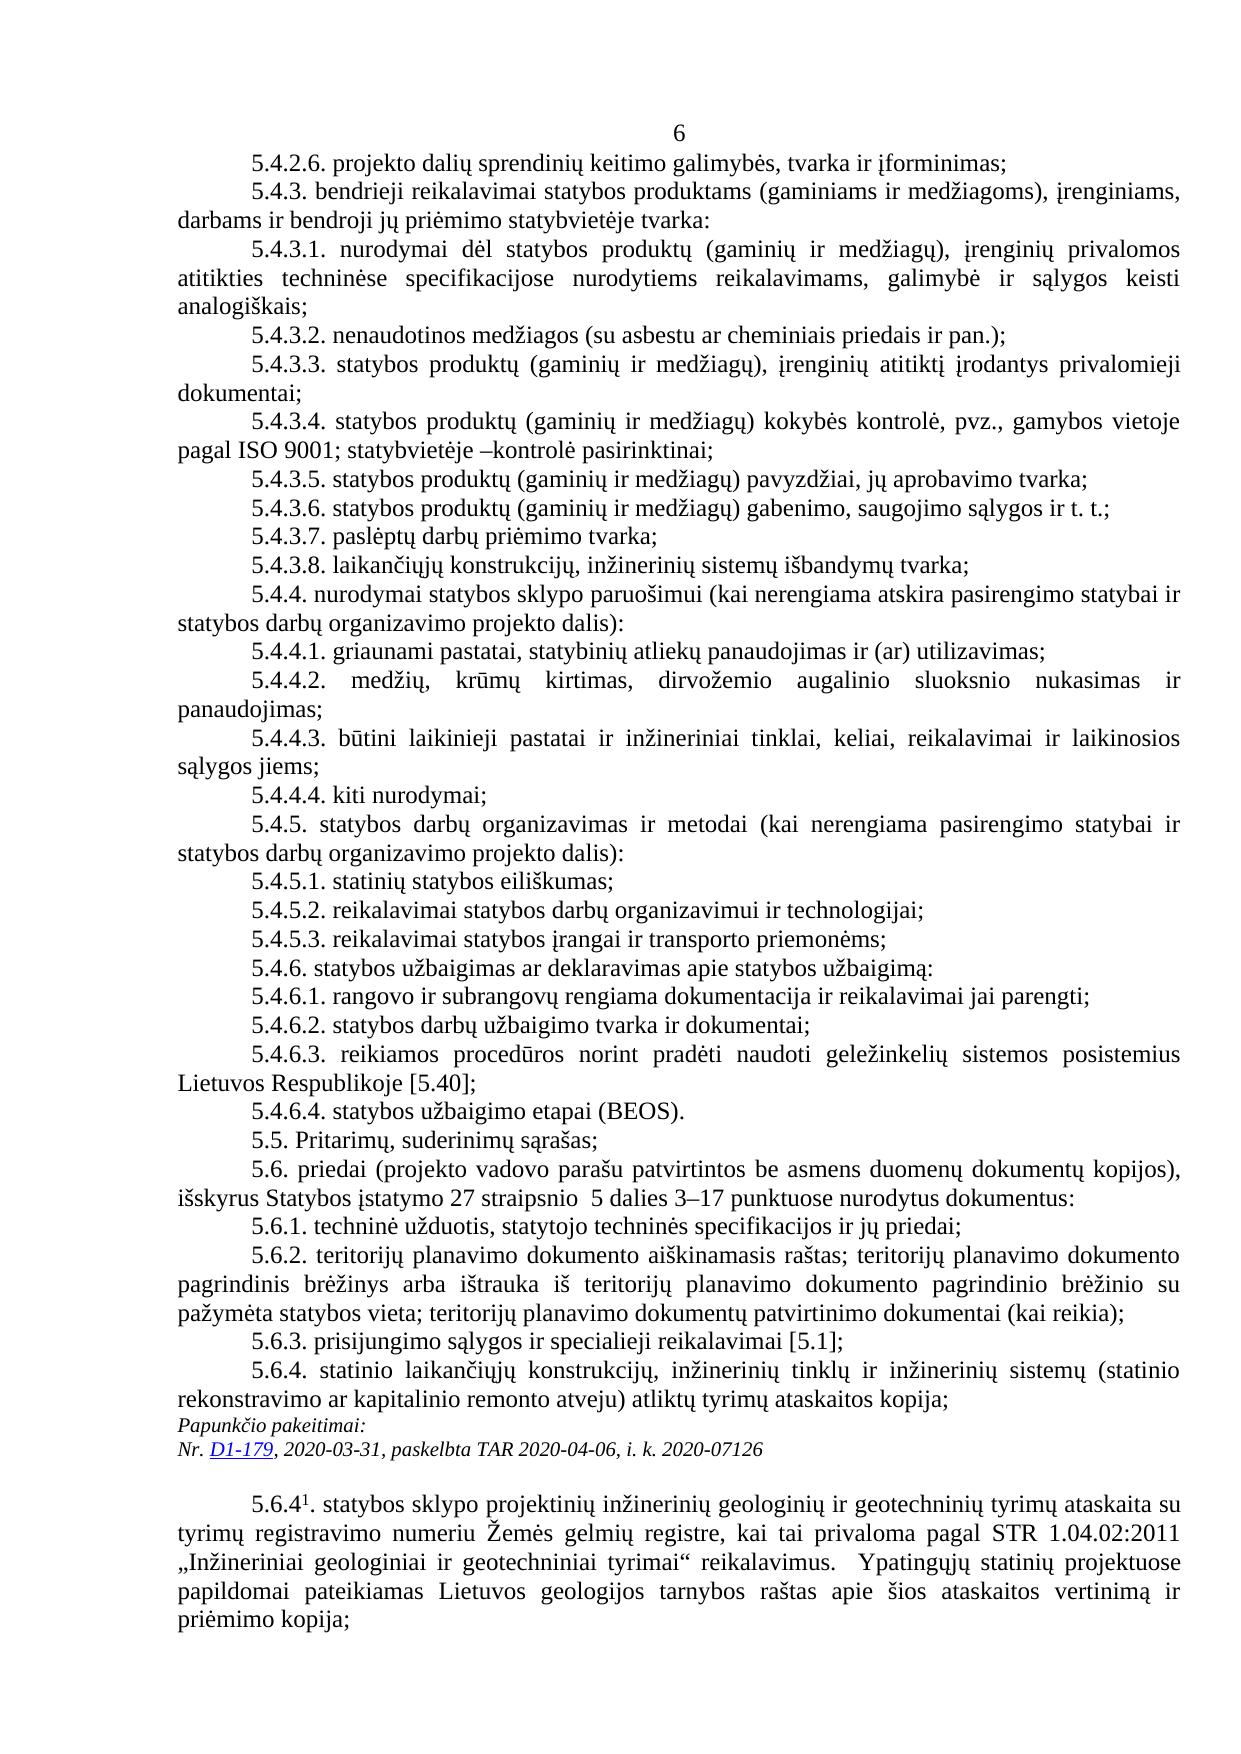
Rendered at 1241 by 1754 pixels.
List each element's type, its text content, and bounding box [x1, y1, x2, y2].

text 5.4.6.4. statybos užbaigimo etapai (BEOS). [177, 1096, 1181, 1125]
text 5.4.6.1. rangovo ir subrangovų rengiama dokumentacija ir reikalavimai jai parengti; [177, 981, 1181, 1010]
text 5.4.3.7. paslėptų darbų priėmimo tvarka; [177, 521, 1181, 550]
text Papunkčio pakeitimai: [177, 1413, 1181, 1437]
text 5.4.6.2. statybos darbų užbaigimo tvarka ir dokumentai; [177, 1010, 1181, 1039]
text 5.4.4.1. griaunami pastatai, statybinių atliekų panaudojimas ir (ar) utilizavimas; [177, 636, 1181, 665]
text Nr. D1-179, 2020-03-31, paskelbta TAR 2020-04-06, i. k. 2020-07126 [177, 1437, 1181, 1461]
text 5.4.3.5. statybos produktų (gaminių ir medžiagų) pavyzdžiai, jų aprobavimo tvarka; [177, 464, 1181, 493]
text 5.4.5. statybos darbų organizavimas ir metodai (kai nerengiama pasirengimo statybai ir statybos darbų organizavimo projekto dalis): [177, 809, 1181, 866]
text 5.4.3.8. laikančiųjų konstrukcijų, inžinerinių sistemų išbandymų tvarka; [177, 550, 1181, 579]
text 5.6.2. teritorijų planavimo dokumento aiškinamasis raštas; teritorijų planavimo dokumento pagrindinis brėžinys arba ištrauka iš teritorijų planavimo dokumento pagrindinio brėžinio su pažymėta statybos vieta; teritorijų planavimo dokumentų patvirtinimo dokumentai (kai reikia); [177, 1240, 1181, 1326]
text 5.6. priedai (projekto vadovo parašu patvirtintos be asmens duomenų dokumentų kopijos), išskyrus Statybos įstatymo 27 straipsnio 5 dalies 3–17 punktuose nurodytus dokumentus: [177, 1154, 1181, 1211]
text 5.5. Pritarimų, suderinimų sąrašas; [177, 1125, 1181, 1154]
text 5.4.6. statybos užbaigimas ar deklaravimas apie statybos užbaigimą: [177, 953, 1181, 981]
text 5.6.41. statybos sklypo projektinių inžinerinių geologinių ir geotechninių tyrimų ataskaita su tyrimų registravimo numeriu Žemės gelmių registre, kai tai privaloma pagal STR 1.04.02:2011 „Inžineriniai geologiniai ir geotechniniai tyrimai“ reikalavimus. Ypatingųjų statinių projektuose papildomai pateikiamas Lietuvos geologijos tarnybos raštas apie šios ataskaitos vertinimą ir priėmimo kopija; [177, 1489, 1181, 1633]
text 5.6.3. prisijungimo sąlygos ir specialieji reikalavimai [5.1]; [177, 1326, 1181, 1355]
text 5.4.5.2. reikalavimai statybos darbų organizavimui ir technologijai; [177, 895, 1181, 924]
text 5.4.3.6. statybos produktų (gaminių ir medžiagų) gabenimo, saugojimo sąlygos ir t. t.; [177, 493, 1181, 521]
text 5.4.4.2. medžių, krūmų kirtimas, dirvožemio augalinio sluoksnio nukasimas ir panaudojimas; [177, 665, 1181, 723]
text 5.4.3.3. statybos produktų (gaminių ir medžiagų), įrenginių atitiktį įrodantys privalomieji dokumentai; [177, 349, 1181, 406]
text 5.4.3. bendrieji reikalavimai statybos produktams (gaminiams ir medžiagoms), įrenginiams, darbams ir bendroji jų priėmimo statybvietėje tvarka: [177, 176, 1181, 234]
text 5.4.3.2. nenaudotinos medžiagos (su asbestu ar cheminiais priedais ir pan.); [177, 320, 1181, 349]
text 5.6.4. statinio laikančiųjų konstrukcijų, inžinerinių tinklų ir inžinerinių sistemų (statinio rekonstravimo ar kapitalinio remonto atveju) atliktų tyrimų ataskaitos kopija; [177, 1355, 1181, 1413]
text 5.4.5.1. statinių statybos eiliškumas; [177, 866, 1181, 895]
text 5.4.3.4. statybos produktų (gaminių ir medžiagų) kokybės kontrolė, pvz., gamybos vietoje pagal ISO 9001; statybvietėje –kontrolė pasirinktinai; [177, 406, 1181, 464]
text 5.4.2.6. projekto dalių sprendinių keitimo galimybės, tvarka ir įforminimas; [177, 148, 1181, 176]
text 5.4.4.4. kiti nurodymai; [177, 780, 1181, 809]
text 5.4.4.3. būtini laikinieji pastatai ir inžineriniai tinklai, keliai, reikalavimai ir laikinosios sąlygos jiems; [177, 723, 1181, 780]
text 5.4.4. nurodymai statybos sklypo paruošimui (kai nerengiama atskira pasirengimo statybai ir statybos darbų organizavimo projekto dalis): [177, 579, 1181, 636]
text 5.4.6.3. reikiamos procedūros norint pradėti naudoti geležinkelių sistemos posistemius Lietuvos Respublikoje [5.40]; [177, 1039, 1181, 1096]
text 5.6.1. techninė užduotis, statytojo techninės specifikacijos ir jų priedai; [177, 1211, 1181, 1240]
text 5.4.3.1. nurodymai dėl statybos produktų (gaminių ir medžiagų), įrenginių privalomos atitikties techninėse specifikacijose nurodytiems reikalavimams, galimybė ir sąlygos keisti analogiškais; [177, 234, 1181, 320]
text 5.4.5.3. reikalavimai statybos įrangai ir transporto priemonėms; [177, 924, 1181, 953]
